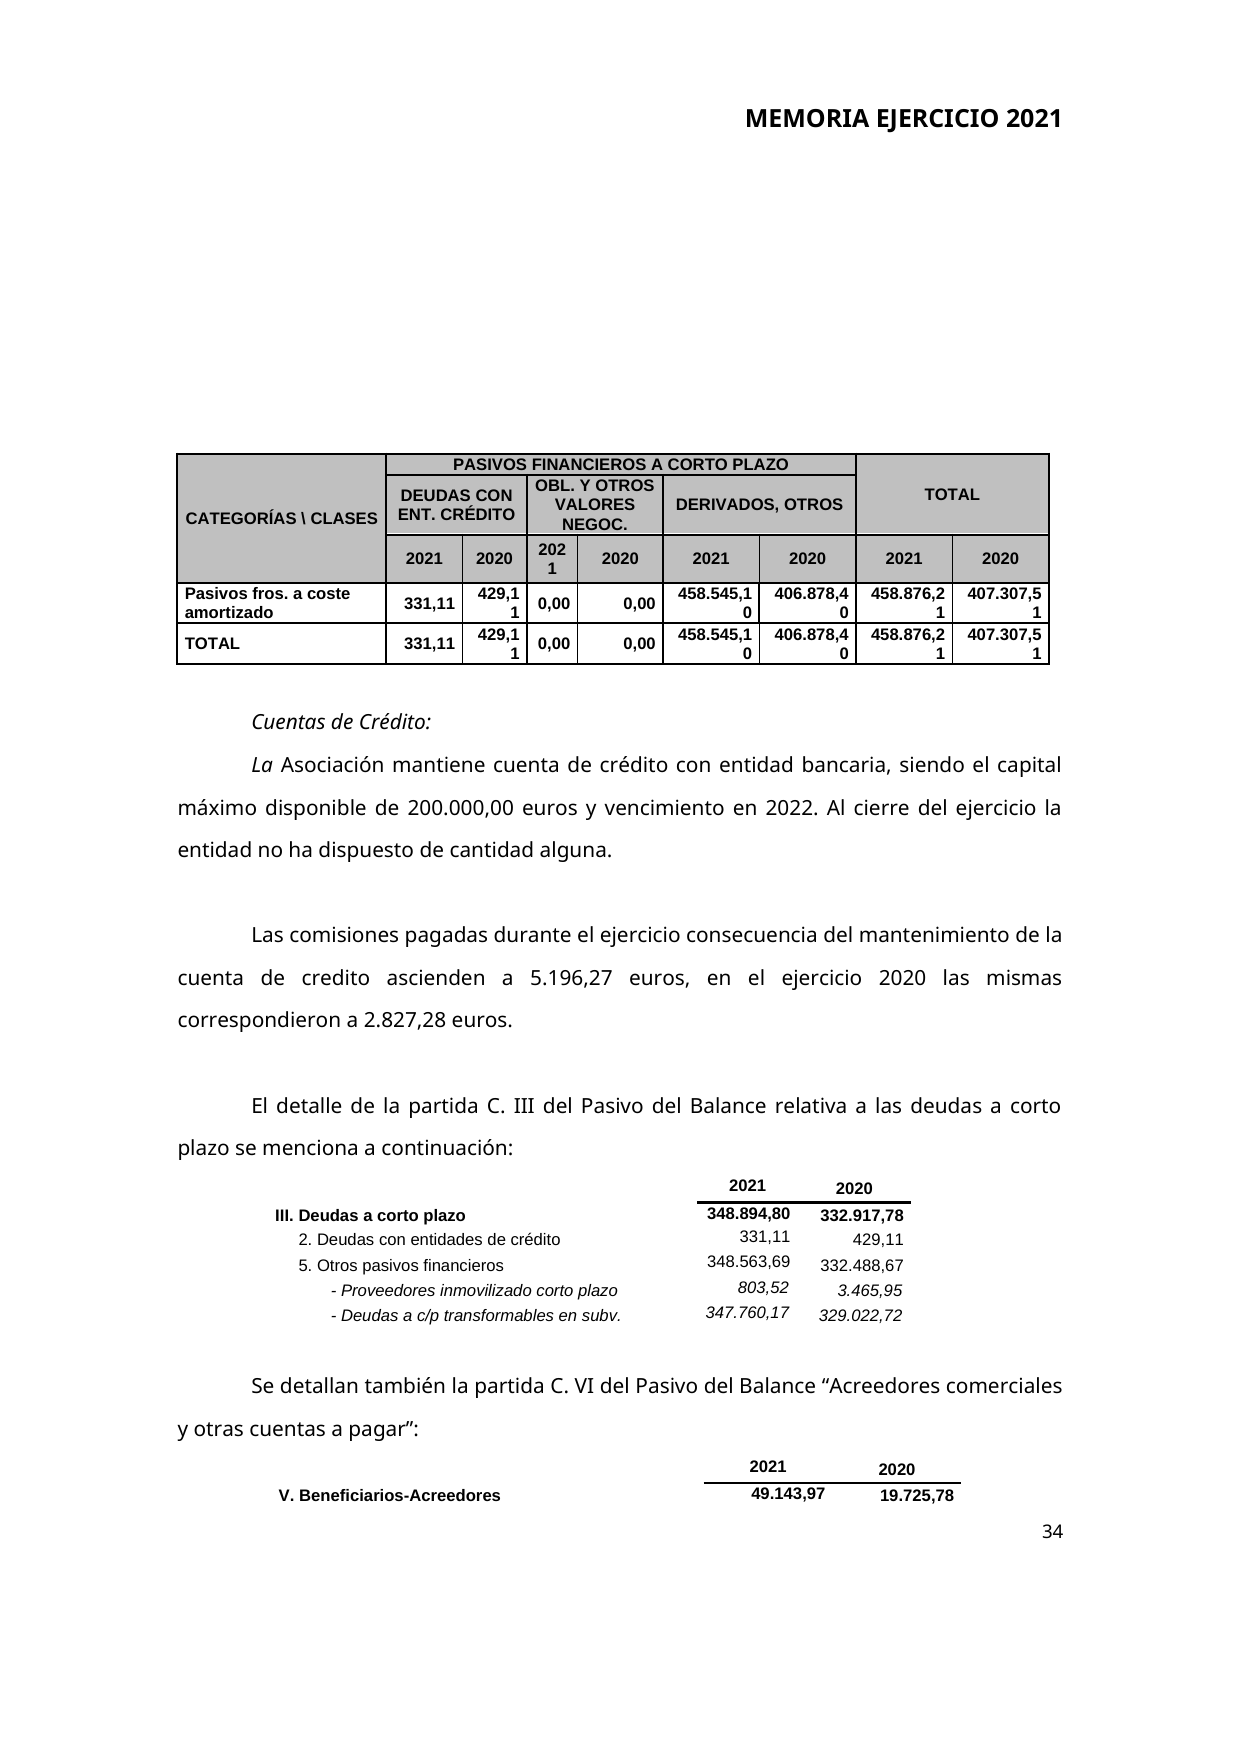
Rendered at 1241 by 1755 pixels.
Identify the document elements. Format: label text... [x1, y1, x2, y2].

table_cell 2021 [664, 536, 759, 582]
table_cell 5. Otros pasivos financieros [240, 1252, 697, 1278]
table_cell [1050, 622, 1063, 663]
text Cuentas de Crédito: [177, 707, 1063, 736]
table_cell [1050, 555, 1063, 582]
table_cell 2020 [760, 536, 855, 582]
table_header [240, 1176, 697, 1201]
table_cell 2021 [387, 536, 462, 582]
table_cell DERIVADOS, OTROS [664, 476, 855, 533]
table_cell 49.143,97 [704, 1484, 832, 1507]
table_cell 0,00 [578, 624, 662, 663]
table_cell [1050, 474, 1063, 533]
text El detalle de la partida C. III del Pasivo del Balance relativa a las deudas a corto plazo se menciona a continuación: [177, 1091, 1063, 1162]
table_cell 429,11 [798, 1227, 911, 1252]
table_cell 331,11 [697, 1227, 797, 1252]
table_header [1050, 453, 1063, 474]
table_cell 2020 [953, 536, 1048, 582]
table_cell 458.545,10 [664, 624, 759, 663]
table_cell 2021 [528, 536, 577, 582]
table_cell 348.894,80 [697, 1204, 797, 1227]
table_cell 458.876,21 [857, 624, 952, 663]
table_header TOTAL [857, 455, 1048, 533]
table_cell 329.022,72 [798, 1303, 911, 1328]
text Las comisiones pagadas durante el ejercicio consecuencia del mantenimiento de la cuenta de credito ascienden a 5.196,27 euros, en el ejercicio 2020 las mismas correspondieron a 2.827,28 euros. [177, 920, 1063, 1034]
table_cell 429,11 [463, 584, 526, 622]
table_cell 332.917,78 [798, 1204, 911, 1227]
table_cell 803,52 [697, 1278, 797, 1303]
table_cell 0,00 [578, 584, 662, 622]
table_cell 331,11 [387, 624, 462, 663]
table_cell 3.465,95 [798, 1278, 911, 1303]
table_cell - Deudas a c/p transformables en subv. [240, 1303, 697, 1328]
table_cell III. Deudas a corto plazo [240, 1201, 697, 1227]
table_header PASIVOS FINANCIEROS A CORTO PLAZO [387, 455, 855, 474]
table_header 2020 [798, 1176, 911, 1201]
text Se detallan también la partida C. VI del Pasivo del Balance “Acreedores comerciales y otras cuentas a pagar”: [177, 1371, 1063, 1442]
table_header CATEGORÍAS \ CLASES [178, 455, 385, 582]
table_cell 331,11 [387, 584, 462, 622]
table_cell 19.725,78 [832, 1484, 961, 1507]
table_cell [1050, 534, 1063, 555]
table_cell 407.307,51 [953, 584, 1048, 622]
table_cell Pasivos fros. a coste amortizado [178, 584, 385, 622]
table_cell 348.563,69 [697, 1252, 797, 1278]
table_header 2021 [704, 1456, 832, 1482]
table_cell 0,00 [528, 624, 577, 663]
table_cell OBL. Y OTROS VALORES NEGOC. [528, 476, 662, 533]
table_cell 2. Deudas con entidades de crédito [240, 1227, 697, 1252]
table_cell DEUDAS CON ENT. CRÉDITO [387, 476, 526, 533]
table_cell 2020 [463, 536, 526, 582]
table_cell 332.488,67 [798, 1252, 911, 1278]
table_cell 458.876,21 [857, 584, 952, 622]
table_cell - Proveedores inmovilizado corto plazo [240, 1278, 697, 1303]
table_cell [1050, 582, 1063, 622]
table_cell 0,00 [528, 584, 577, 622]
table_cell 406.878,40 [760, 624, 855, 663]
table_cell 407.307,51 [953, 624, 1048, 663]
table_cell 347.760,17 [697, 1303, 797, 1328]
table_cell 2021 [857, 536, 952, 582]
table_header [244, 1456, 703, 1482]
table_header 2020 [832, 1456, 961, 1482]
table_header 2021 [697, 1176, 797, 1201]
table_cell 2020 [578, 536, 662, 582]
table_cell 429,11 [463, 624, 526, 663]
text La Asociación mantiene cuenta de crédito con entidad bancaria, siendo el capital máximo disponible de 200.000,00 euros y vencimiento en 2022. Al cierre del ejercicio la entidad no ha dispuesto de cantidad alguna. [177, 750, 1063, 864]
table_cell V. Beneficiarios-Acreedores [244, 1482, 703, 1507]
table_cell TOTAL [178, 624, 385, 663]
table_cell 458.545,10 [664, 584, 758, 622]
table_cell 406.878,40 [760, 584, 855, 622]
